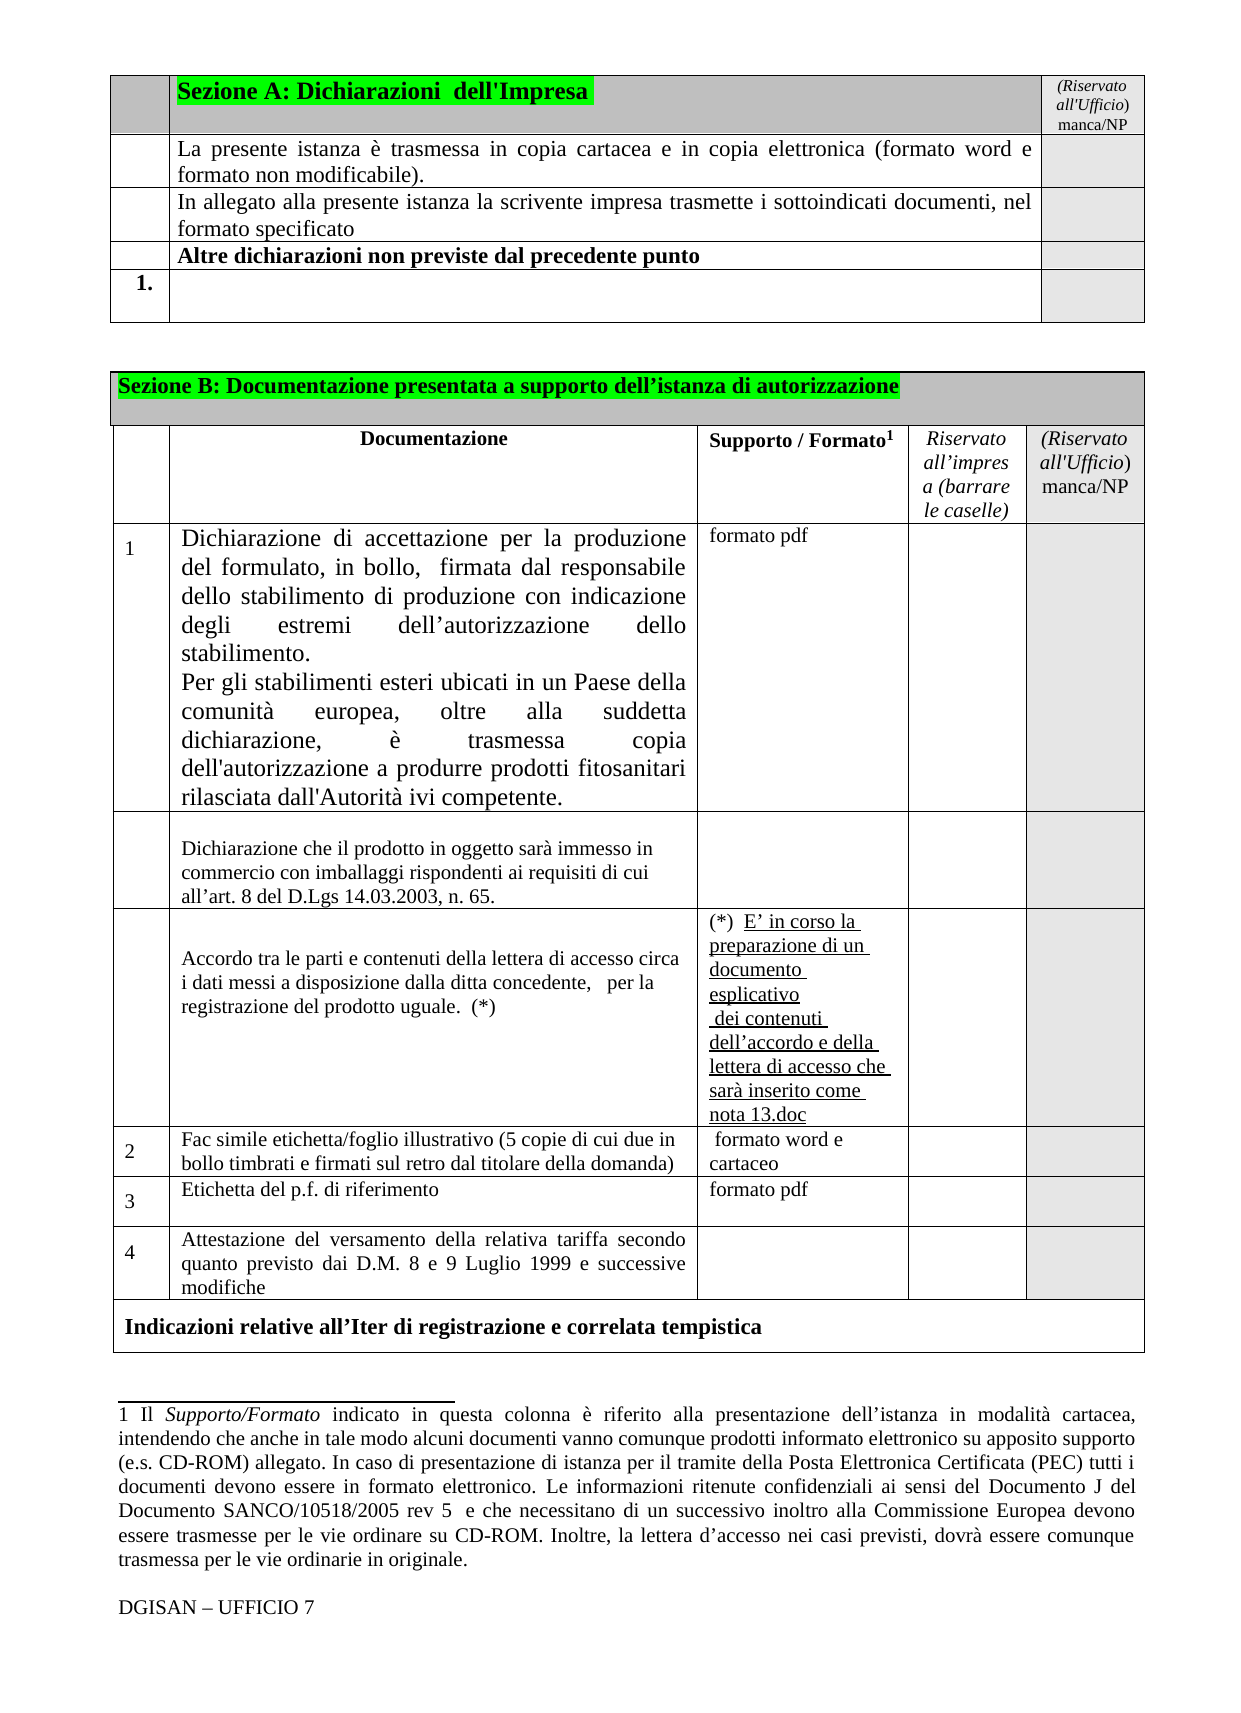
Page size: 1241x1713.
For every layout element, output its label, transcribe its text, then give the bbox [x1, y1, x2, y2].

table_cell Fac simile etichetta/foglio illustrativo (5 copie di cui due in bollo timbrati e firmati sul retro dal titolare della domanda) [170, 1127, 697, 1176]
table_cell Dichiarazione che il prodotto in oggetto sarà immesso in commercio con imballaggi rispondenti ai requisiti di cui all’art. 8 del D.Lgs 14.03.2003, n. 65. [170, 812, 697, 908]
table_header Sezione B: Documentazione presentata a supporto dell’istanza di autorizzazione [111, 373, 1144, 425]
table_cell Dichiarazione di accettazione per la produzione del formulato, in bollo, firmata dal responsabile dello stabilimento di produzione con indicazione degli estremi dell’autorizzazione dello stabilimento. Per gli stabilimenti esteri ubicati in un Paese della comunità europea, oltre alla suddetta dichiarazione, è trasmessa copia dell'autorizzazione a produrre prodotti fitosanitari rilasciata dall'Autorità ivi competente. [170, 524, 697, 811]
table_cell [114, 812, 169, 908]
table_cell (Riservato all'Ufficio) manca/NP [1027, 426, 1144, 522]
table_cell Supporto / Formato [698, 426, 908, 522]
table_cell [114, 909, 169, 1126]
table_cell formato pdf [698, 524, 908, 811]
table_header [111, 76, 169, 133]
table_cell 3 [114, 1177, 169, 1226]
table_cell [698, 812, 908, 908]
table_cell In allegato alla presente istanza la scrivente impresa trasmette i sottoindicati documenti, nel formato specificato [170, 188, 1041, 241]
table_cell [1027, 812, 1144, 908]
table_cell [111, 188, 169, 241]
table_cell formato word e cartaceo [698, 1127, 908, 1176]
table_cell formato pdf [698, 1177, 908, 1226]
table_header Sezione A: Dichiarazioni dell'Impresa [170, 76, 1041, 133]
table_cell Documentazione [170, 426, 697, 522]
table_cell [1027, 909, 1144, 1126]
table_cell Altre dichiarazioni non previste dal precedente punto [170, 242, 1041, 268]
table_cell (*) E’ in corso la preparazione di un documento esplicativo dei contenuti dell’accordo e della lettera di accesso che sarà inserito come nota 13.doc [698, 909, 908, 1126]
table_cell [114, 426, 169, 522]
table_cell [909, 1177, 1026, 1226]
table_cell Accordo tra le parti e contenuti della lettera di accesso circa i dati messi a disposizione dalla ditta concedente, per la registrazione del prodotto uguale. (*) [170, 909, 697, 1126]
table_cell Etichetta del p.f. di riferimento [170, 1177, 697, 1226]
table_cell Riservato all’impresa (barrare le caselle) [909, 426, 1026, 522]
table_cell [111, 270, 169, 322]
table_cell [170, 270, 1041, 322]
table_cell 1 [114, 524, 169, 811]
table_cell 2 [114, 1127, 169, 1176]
table_cell Indicazioni relative all’Iter di registrazione e correlata tempistica [114, 1300, 1144, 1352]
table_cell Attestazione del versamento della relativa tariffa secondo quanto previsto dai D.M. 8 e 9 Luglio 1999 e successive modifiche [170, 1227, 697, 1299]
table_cell [1027, 1177, 1144, 1226]
table_cell La presente istanza è trasmessa in copia cartacea e in copia elettronica (formato word e formato non modificabile). [170, 135, 1041, 187]
table_cell [111, 135, 169, 187]
table_cell [909, 1127, 1026, 1176]
table_cell [1042, 270, 1144, 322]
table_cell [909, 524, 1026, 811]
table_cell [1042, 242, 1144, 268]
table_cell [111, 242, 169, 268]
table_cell [1042, 188, 1144, 241]
table_cell [1042, 135, 1144, 187]
table_cell [1027, 1227, 1144, 1299]
table_header (Riservato all'Ufficio) manca/NP [1042, 76, 1144, 133]
table_cell [1027, 1127, 1144, 1176]
table_cell [698, 1227, 908, 1299]
table_cell 4 [114, 1227, 169, 1299]
table_cell [1027, 524, 1144, 811]
table_cell [909, 812, 1026, 908]
table_cell [909, 1227, 1026, 1299]
table_cell [909, 909, 1026, 1126]
